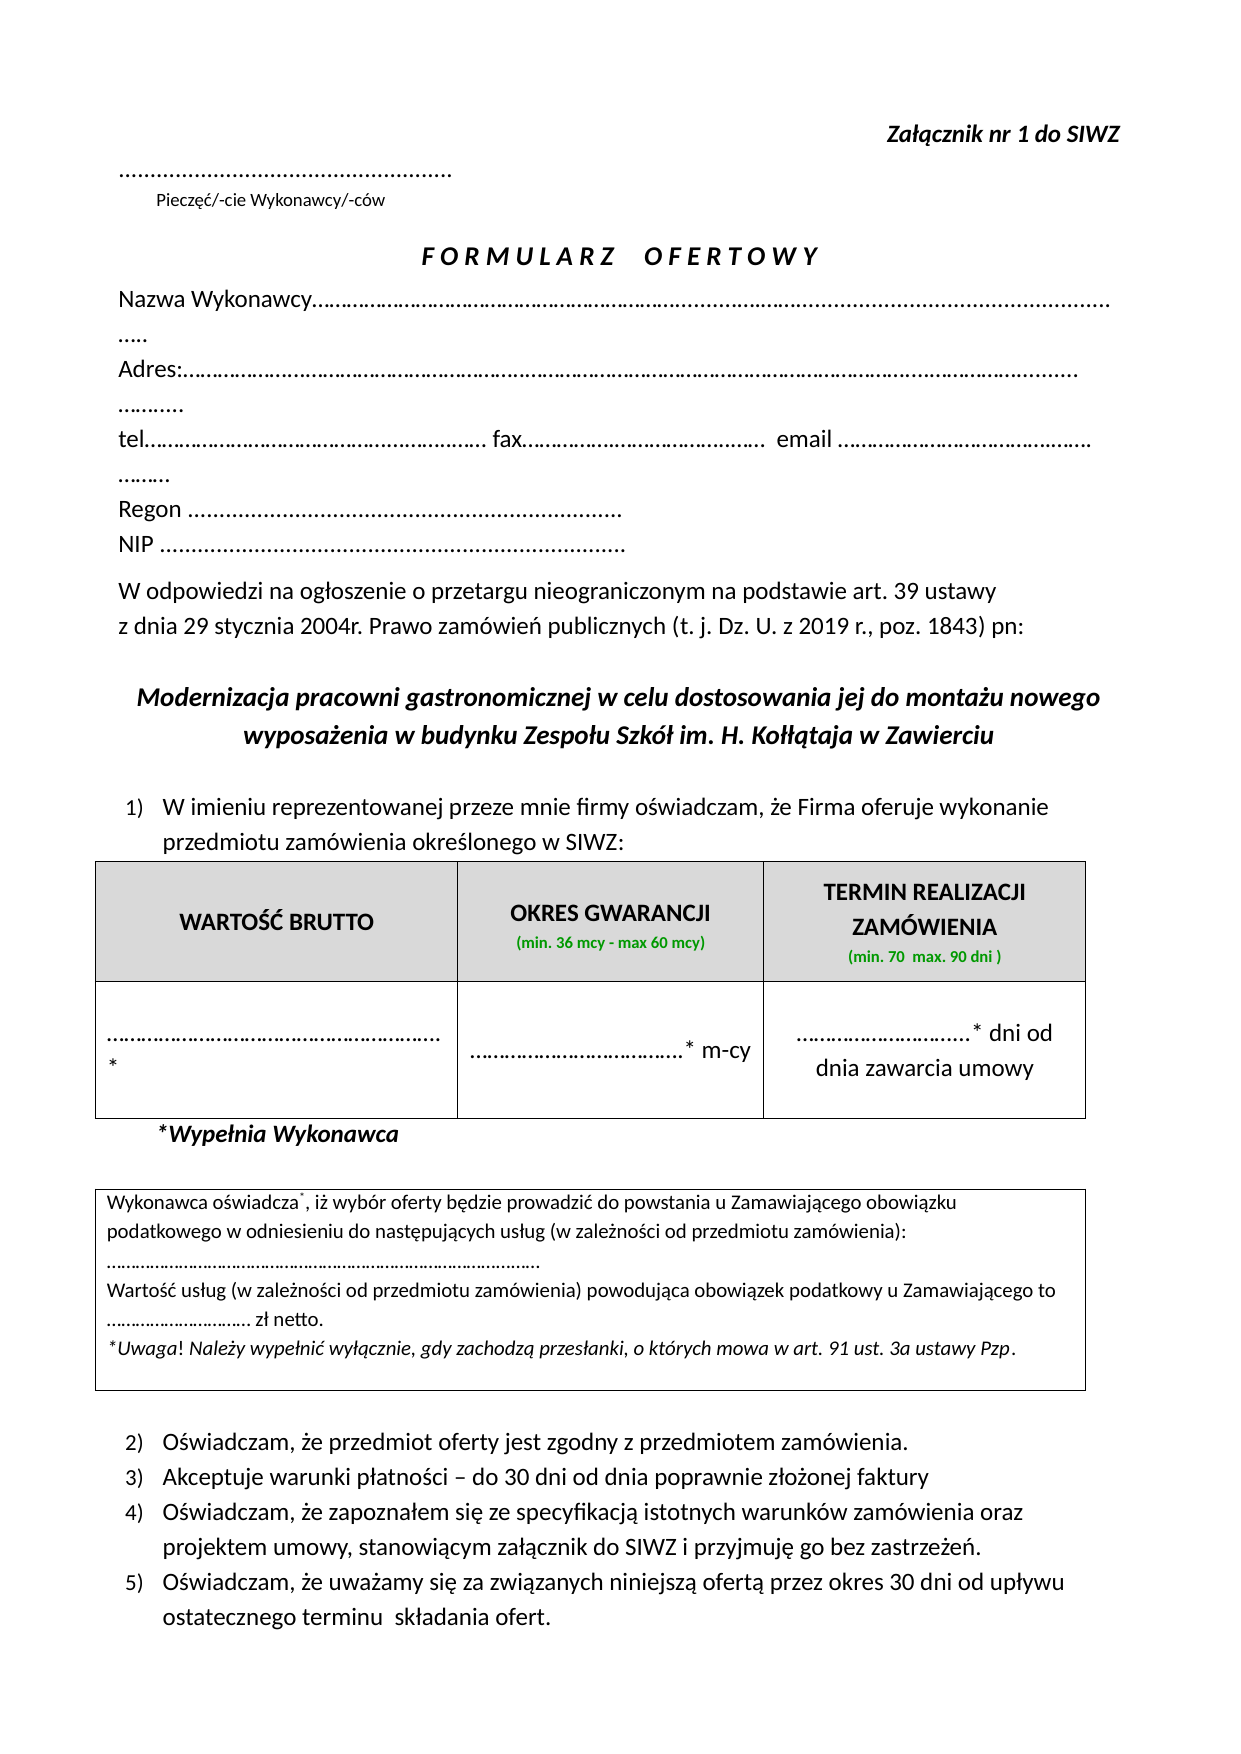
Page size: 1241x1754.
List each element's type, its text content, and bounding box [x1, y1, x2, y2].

list Akceptuje warunki płatności – do 30 dni od dnia poprawnie złożonej faktury [125, 1461, 1122, 1492]
text tel……………………………………...……..…… fax…………….………………..…… email ……………………………….…….……… [118, 424, 1122, 489]
list Oświadczam, że uważamy się za związanych niniejszą ofertą przez okres 30 dni od upływu ostatecznego terminu składania ofert. [125, 1566, 1122, 1632]
text *Wypełnia Wykonawca [156, 1118, 1122, 1149]
table_header WARTOŚĆ BRUTTO [96, 862, 457, 981]
subtitle F O R M U L A R Z O F E R T O W Y [118, 239, 1122, 272]
text Załącznik nr 1 do SIWZ [118, 118, 1122, 149]
table_cell ………………………………………………….* [96, 982, 457, 1117]
table_header TERMIN REALIZACJI ZAMÓWIENIA (min. 70 max. 90 dni ) [764, 862, 1085, 981]
text Modernizacja pracowni gastronomicznej w celu dostosowania jej do montażu nowego wyposażenia w budynku Zespołu Szkół im. H. Kołłątaja w Zawierciu [118, 680, 1122, 751]
table_cell ………………………...* dni od dnia zawarcia umowy [764, 982, 1085, 1117]
text Nazwa Wykonawcy………………………………………………………..........….……..................................................….. [118, 284, 1122, 349]
list W imieniu reprezentowanej przeze mnie firmy oświadczam, że Firma oferuje wykonanie przedmiotu zamówienia określonego w SIWZ: [125, 791, 1122, 857]
list Oświadczam, że przedmiot oferty jest zgodny z przedmiotem zamówienia. [125, 1426, 1122, 1457]
text Pieczęć/-cie Wykonawcy/-ców [118, 188, 1122, 211]
table_cell ……………………………….* m-cy [458, 982, 763, 1117]
text ..................................................... [118, 153, 1122, 184]
table_header Wykonawca oświadcza*, iż wybór oferty będzie prowadzić do powstania u Zamawiającego obowiązku podatkowego w odniesieniu do następujących usług (w zależności od przedmiotu zamówienia): ………………………………………………………………………...…… Wartość usług (w zależności od przedmiotu zamówienia) powodująca obowiązek podatkowy u Zamawiającego to ………………………… zł netto. *Uwaga! Należy wypełnić wyłącznie, gdy zachodzą przesłanki, o których mowa w art. 91 ust. 3a ustawy Pzp. [96, 1190, 1085, 1390]
table_header OKRES GWARANCJI (min. 36 mcy - max 60 mcy) [458, 862, 763, 981]
list Oświadczam, że zapoznałem się ze specyfikacją istotnych warunków zamówienia oraz projektem umowy, stanowiącym załącznik do SIWZ i przyjmuję go bez zastrzeżeń. [125, 1496, 1122, 1562]
text Regon ..................................................................... NIP .......................................................................... [118, 494, 1122, 559]
text W odpowiedzi na ogłoszenie o przetargu nieograniczonym na podstawie art. 39 ustawy z dnia 29 stycznia 2004r. Prawo zamówień publicznych (t. j. Dz. U. z 2019 r., poz. 1843) pn: [118, 575, 1122, 641]
text Adres:………………...………………………………..…………………………………………………………....……………..........……..... [118, 354, 1122, 419]
